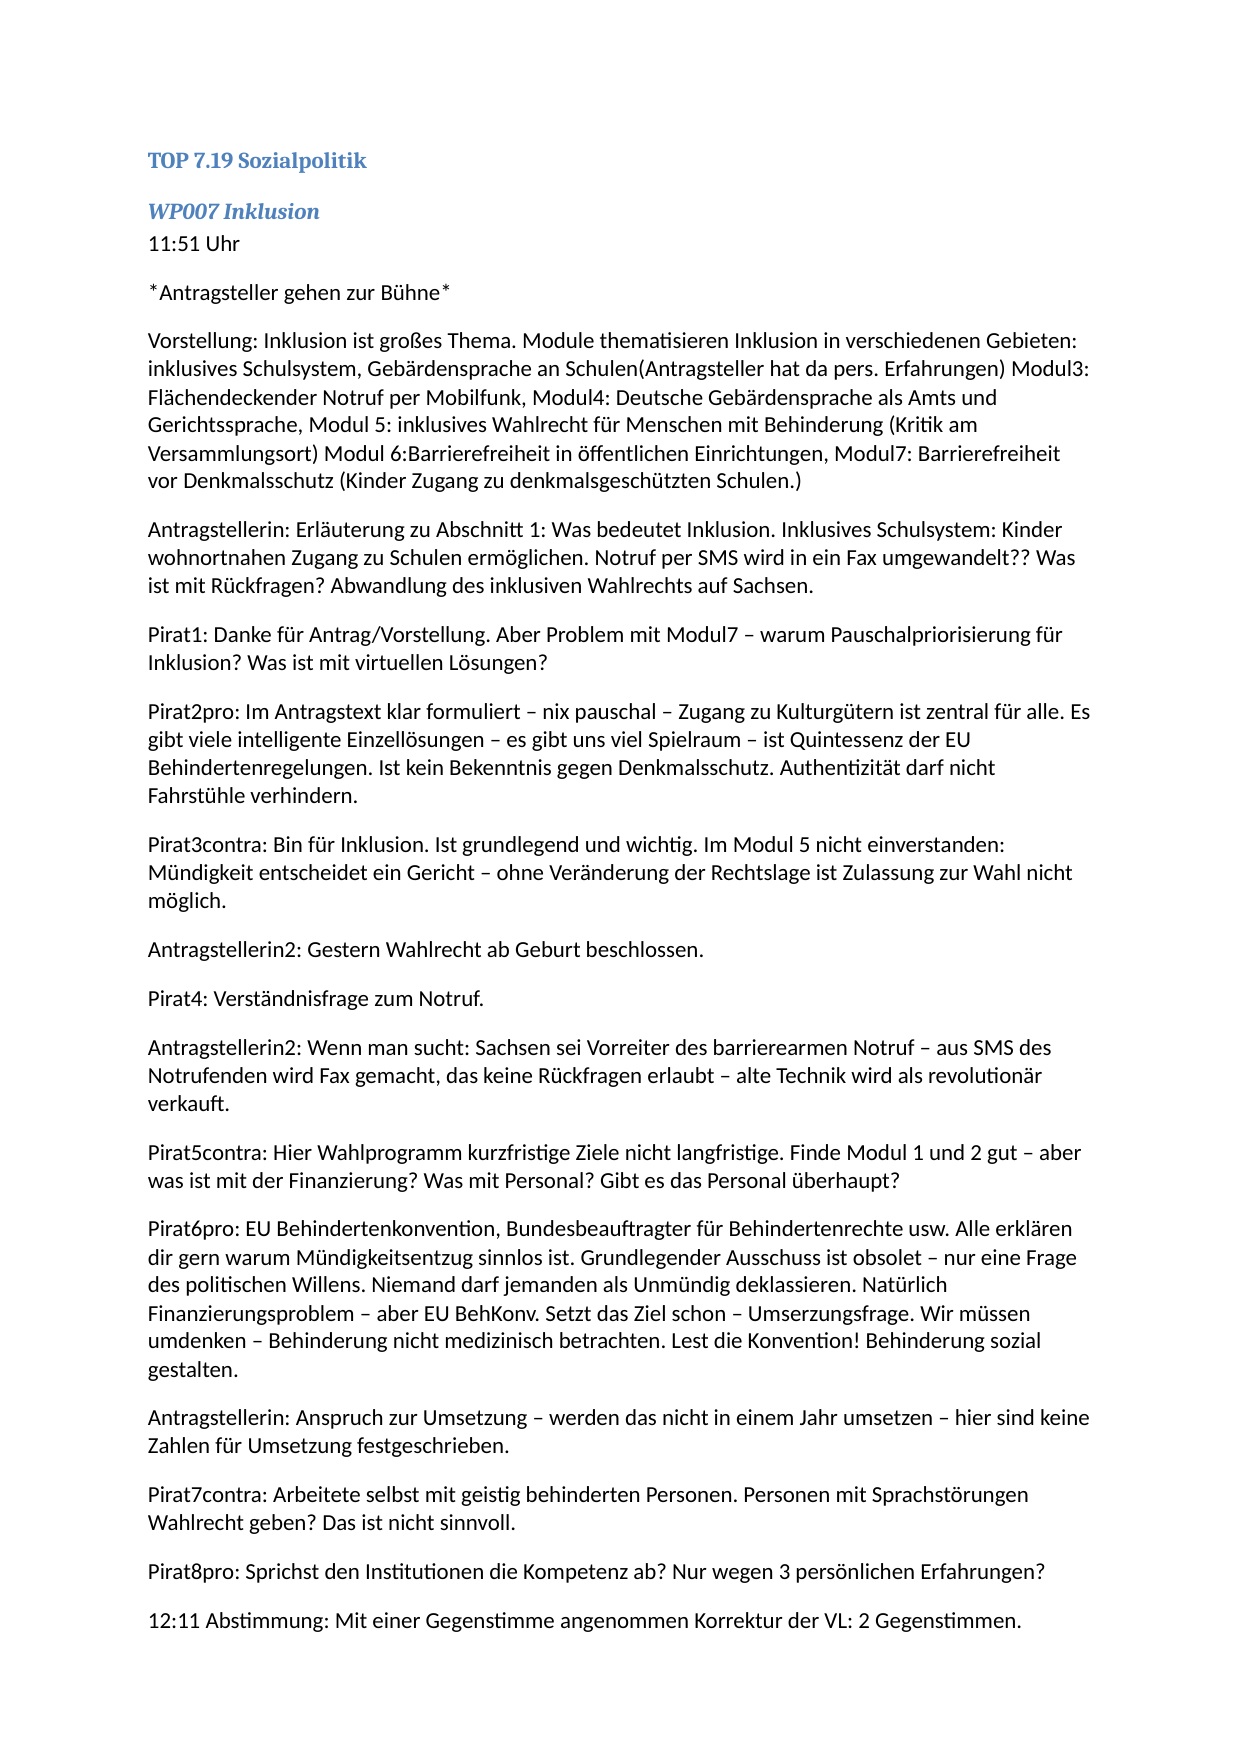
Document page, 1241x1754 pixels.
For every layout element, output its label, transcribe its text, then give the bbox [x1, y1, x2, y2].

text Pirat1: Danke für Antrag/Vorstellung. Aber Problem mit Modul7 – warum Pauschalpriorisierung für Inklusion? Was ist mit virtuellen Lösungen? [148, 620, 1093, 676]
text Antragstellerin: Anspruch zur Umsetzung – werden das nicht in einem Jahr umsetzen – hier sind keine Zahlen für Umsetzung festgeschrieben. [148, 1403, 1093, 1459]
text Antragstellerin2: Wenn man sucht: Sachsen sei Vorreiter des barrierearmen Notruf – aus SMS des Notrufenden wird Fax gemacht, das keine Rückfragen erlaubt – alte Technik wird als revolutionär verkauft. [148, 1033, 1093, 1117]
text Antragstellerin2: Gestern Wahlrecht ab Geburt beschlossen. [148, 935, 1093, 963]
subtitle TOP 7.19 Sozialpolitik [148, 148, 1093, 174]
text Pirat4: Verständnisfrage zum Notruf. [148, 984, 1093, 1012]
text 11:51 Uhr [148, 229, 1093, 257]
text Pirat5contra: Hier Wahlprogramm kurzfristige Ziele nicht langfristige. Finde Modul 1 und 2 gut – aber was ist mit der Finanzierung? Was mit Personal? Gibt es das Personal überhaupt? [148, 1138, 1093, 1194]
text 12:11 Abstimmung: Mit einer Gegenstimme angenommen Korrektur der VL: 2 Gegenstimmen. [148, 1606, 1093, 1634]
text *Antragsteller gehen zur Bühne* [148, 278, 1093, 306]
text Pirat3contra: Bin für Inklusion. Ist grundlegend und wichtig. Im Modul 5 nicht einverstanden: Mündigkeit entscheidet ein Gericht – ohne Veränderung der Rechtslage ist Zulassung zur Wahl nicht möglich. [148, 830, 1093, 914]
text Pirat6pro: EU Behindertenkonvention, Bundesbeauftragter für Behindertenrechte usw. Alle erklären dir gern warum Mündigkeitsentzug sinnlos ist. Grundlegender Ausschuss ist obsolet – nur eine Frage des politischen Willens. Niemand darf jemanden als Unmündig deklassieren. Natürlich Finanzierungsproblem – aber EU BehKonv. Setzt das Ziel schon – Umserzungsfrage. Wir müssen umdenken – Behinderung nicht medizinisch betrachten. Lest die Konvention! Behinderung sozial gestalten. [148, 1214, 1093, 1383]
subtitle WP007 Inklusion [148, 199, 1093, 225]
text Pirat8pro: Sprichst den Institutionen die Kompetenz ab? Nur wegen 3 persönlichen Erfahrungen? [148, 1557, 1093, 1585]
text Pirat7contra: Arbeitete selbst mit geistig behinderten Personen. Personen mit Sprachstörungen Wahlrecht geben? Das ist nicht sinnvoll. [148, 1480, 1093, 1536]
text Vorstellung: Inklusion ist großes Thema. Module thematisieren Inklusion in verschiedenen Gebieten: inklusives Schulsystem, Gebärdensprache an Schulen(Antragsteller hat da pers. Erfahrungen) Modul3: Flächendeckender Notruf per Mobilfunk, Modul4: Deutsche Gebärdensprache als Amts und Gerichtssprache, Modul 5: inklusives Wahlrecht für Menschen mit Behinderung (Kritik am Versammlungsort) Modul 6:Barrierefreiheit in öffentlichen Einrichtungen, Modul7: Barrierefreiheit vor Denkmalsschutz (Kinder Zugang zu denkmalsgeschützten Schulen.) [148, 327, 1093, 495]
text Antragstellerin: Erläuterung zu Abschnitt 1: Was bedeutet Inklusion. Inklusives Schulsystem: Kinder wohnortnahen Zugang zu Schulen ermöglichen. Notruf per SMS wird in ein Fax umgewandelt?? Was ist mit Rückfragen? Abwandlung des inklusiven Wahlrechts auf Sachsen. [148, 516, 1093, 599]
text Pirat2pro: Im Antragstext klar formuliert – nix pauschal – Zugang zu Kulturgütern ist zentral für alle. Es gibt viele intelligente Einzellösungen – es gibt uns viel Spielraum – ist Quintessenz der EU Behindertenregelungen. Ist kein Bekenntnis gegen Denkmalsschutz. Authentizität darf nicht Fahrstühle verhindern. [148, 697, 1093, 809]
